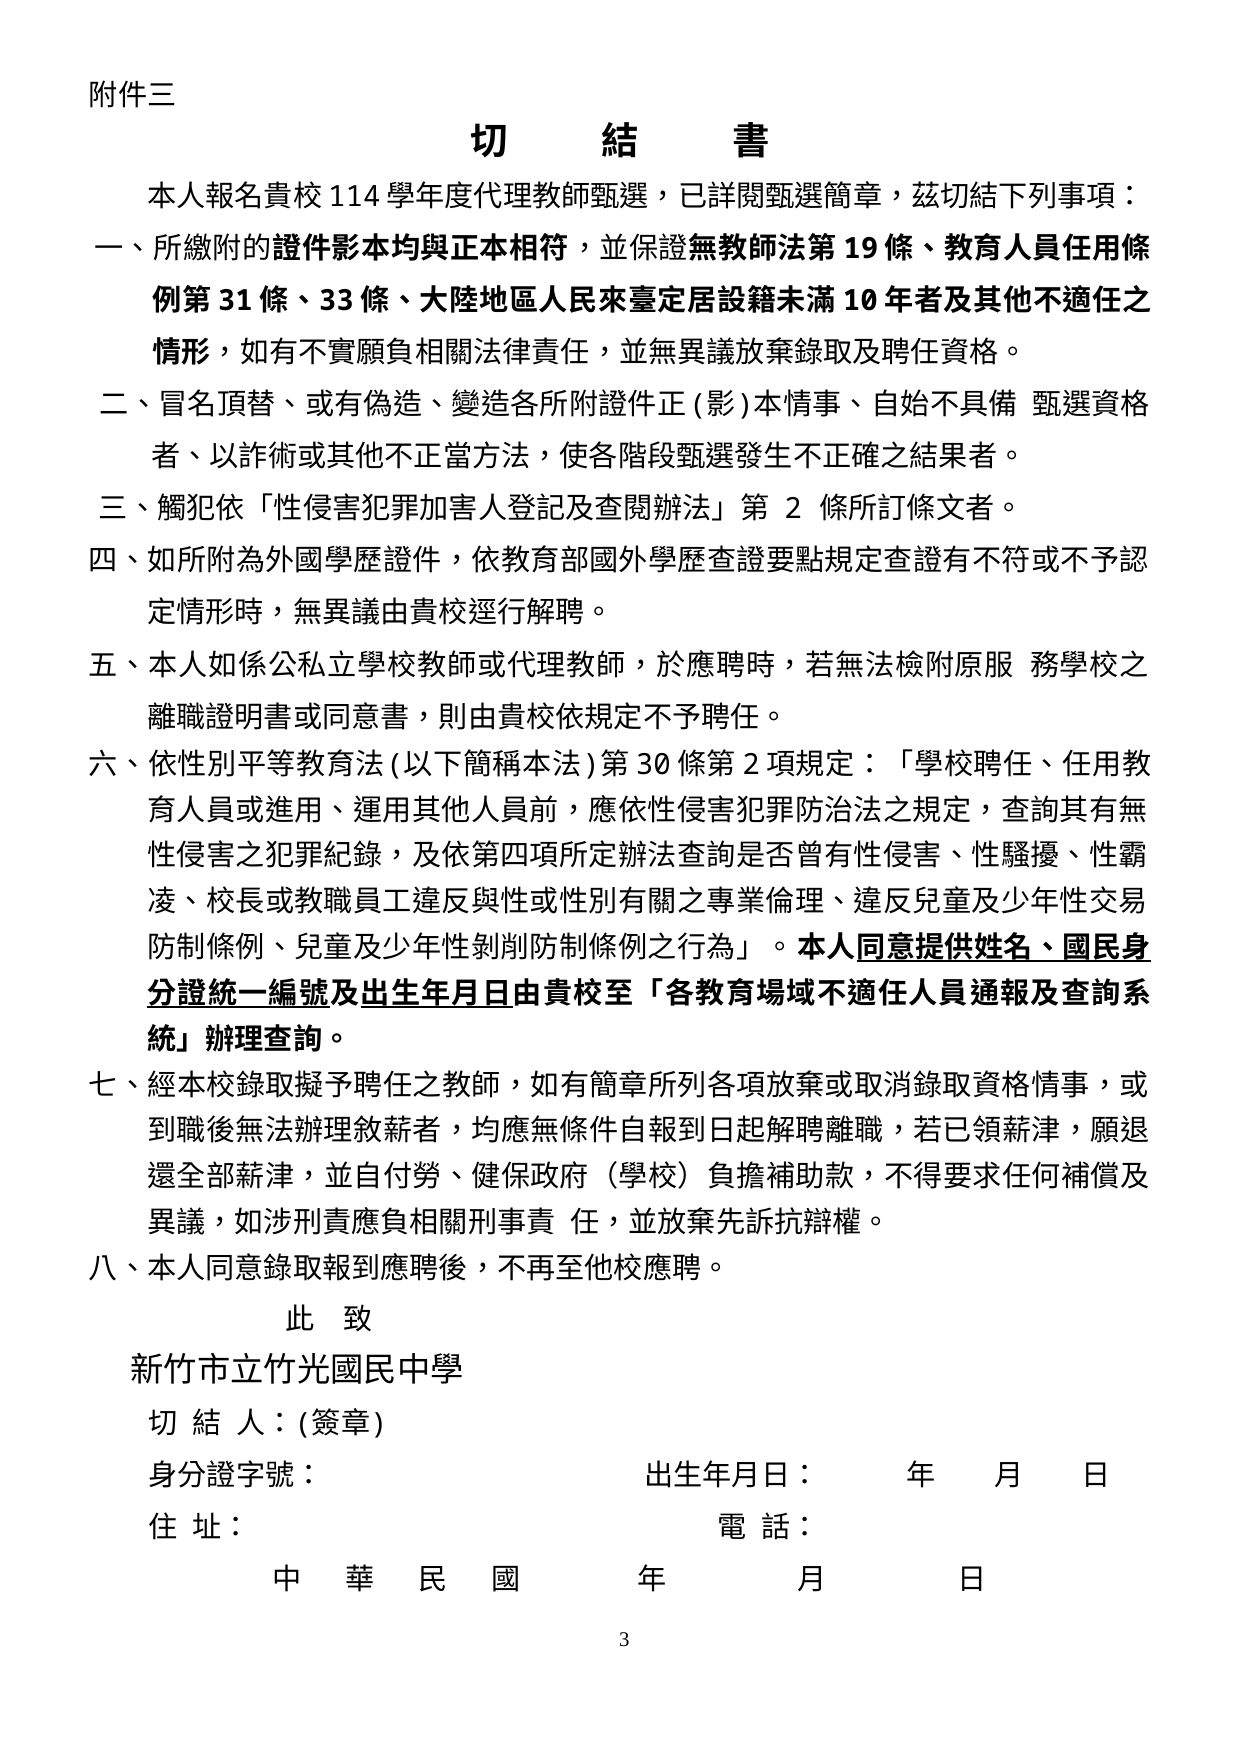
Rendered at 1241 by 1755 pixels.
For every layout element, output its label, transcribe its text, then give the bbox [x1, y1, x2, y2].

text 身分證字號： 出生年月日： 年 月 日 [89, 1444, 1152, 1496]
text 三、觸犯依「性侵害犯罪加害人登記及查閱辦法」第 2 條所訂條文者。 [64, 477, 1152, 529]
text 住 址： 電 話： [89, 1496, 1152, 1548]
text 一、所繳附的證件影本均與正本相符，並保證無教師法第19條、教育人員任用條例第31條、33條、大陸地區人民來臺定居設籍未滿10年者及其他不適任之情形，如有不實願負相關法律責任，並無異議放棄錄取及聘任資格。 [94, 217, 1152, 373]
text 切 結 人：(簽章) [89, 1392, 1152, 1444]
text 四、如所附為外國學歷證件，依教育部國外學歷查證要點規定查證有不符或不予認定情形時，無異議由貴校逕行解聘。 [89, 529, 1152, 633]
text 五、本人如係公私立學校教師或代理教師，於應聘時，若無法檢附原服 務學校之離職證明書或同意書，則由貴校依規定不予聘任。 [89, 633, 1152, 737]
text 中 華 民 國 年 月 日 [89, 1548, 1152, 1600]
text 二、冒名頂替、或有偽造、變造各所附證件正(影)本情事、自始不具備 甄選資格者、以詐術或其他不正當方法，使各階段甄選發生不正確之結果者。 [64, 373, 1152, 477]
text 六、依性別平等教育法(以下簡稱本法)第30條第2項規定：「學校聘任、任用教育人員或進用、運用其他人員前，應依性侵害犯罪防治法之規定，查詢其有無性侵害之犯罪紀錄，及依第四項所定辦法查詢是否曾有性侵害、性騷擾、性霸凌、校長或教職員工違反與性或性別有關之專業倫理、違反兒童及少年性交易防制條例、兒童及少年性剝削防制條例之行為」。本人同意提供姓名、國民身分證統一編號及出生年月日由貴校至「各教育場域不適任人員通報及查詢系統」辦理查詢。 [89, 737, 1152, 1058]
text 新竹市立竹光國民中學 [89, 1339, 1152, 1392]
text 此 致 [110, 1287, 1152, 1339]
text 切 結 書 [89, 112, 1152, 164]
text 附件三 [89, 75, 1152, 112]
text 本人報名貴校114學年度代理教師甄選，已詳閱甄選簡章，茲切結下列事項： [89, 164, 1152, 217]
text 七、經本校錄取擬予聘任之教師，如有簡章所列各項放棄或取消錄取資格情事，或到職後無法辦理敘薪者，均應無條件自報到日起解聘離職，若已領薪津，願退還全部薪津，並自付勞、健保政府（學校）負擔補助款，不得要求任何補償及異議，如涉刑責應負相關刑事責 任，並放棄先訴抗辯權。 [89, 1058, 1152, 1242]
text 八、本人同意錄取報到應聘後，不再至他校應聘。 [89, 1242, 1152, 1287]
